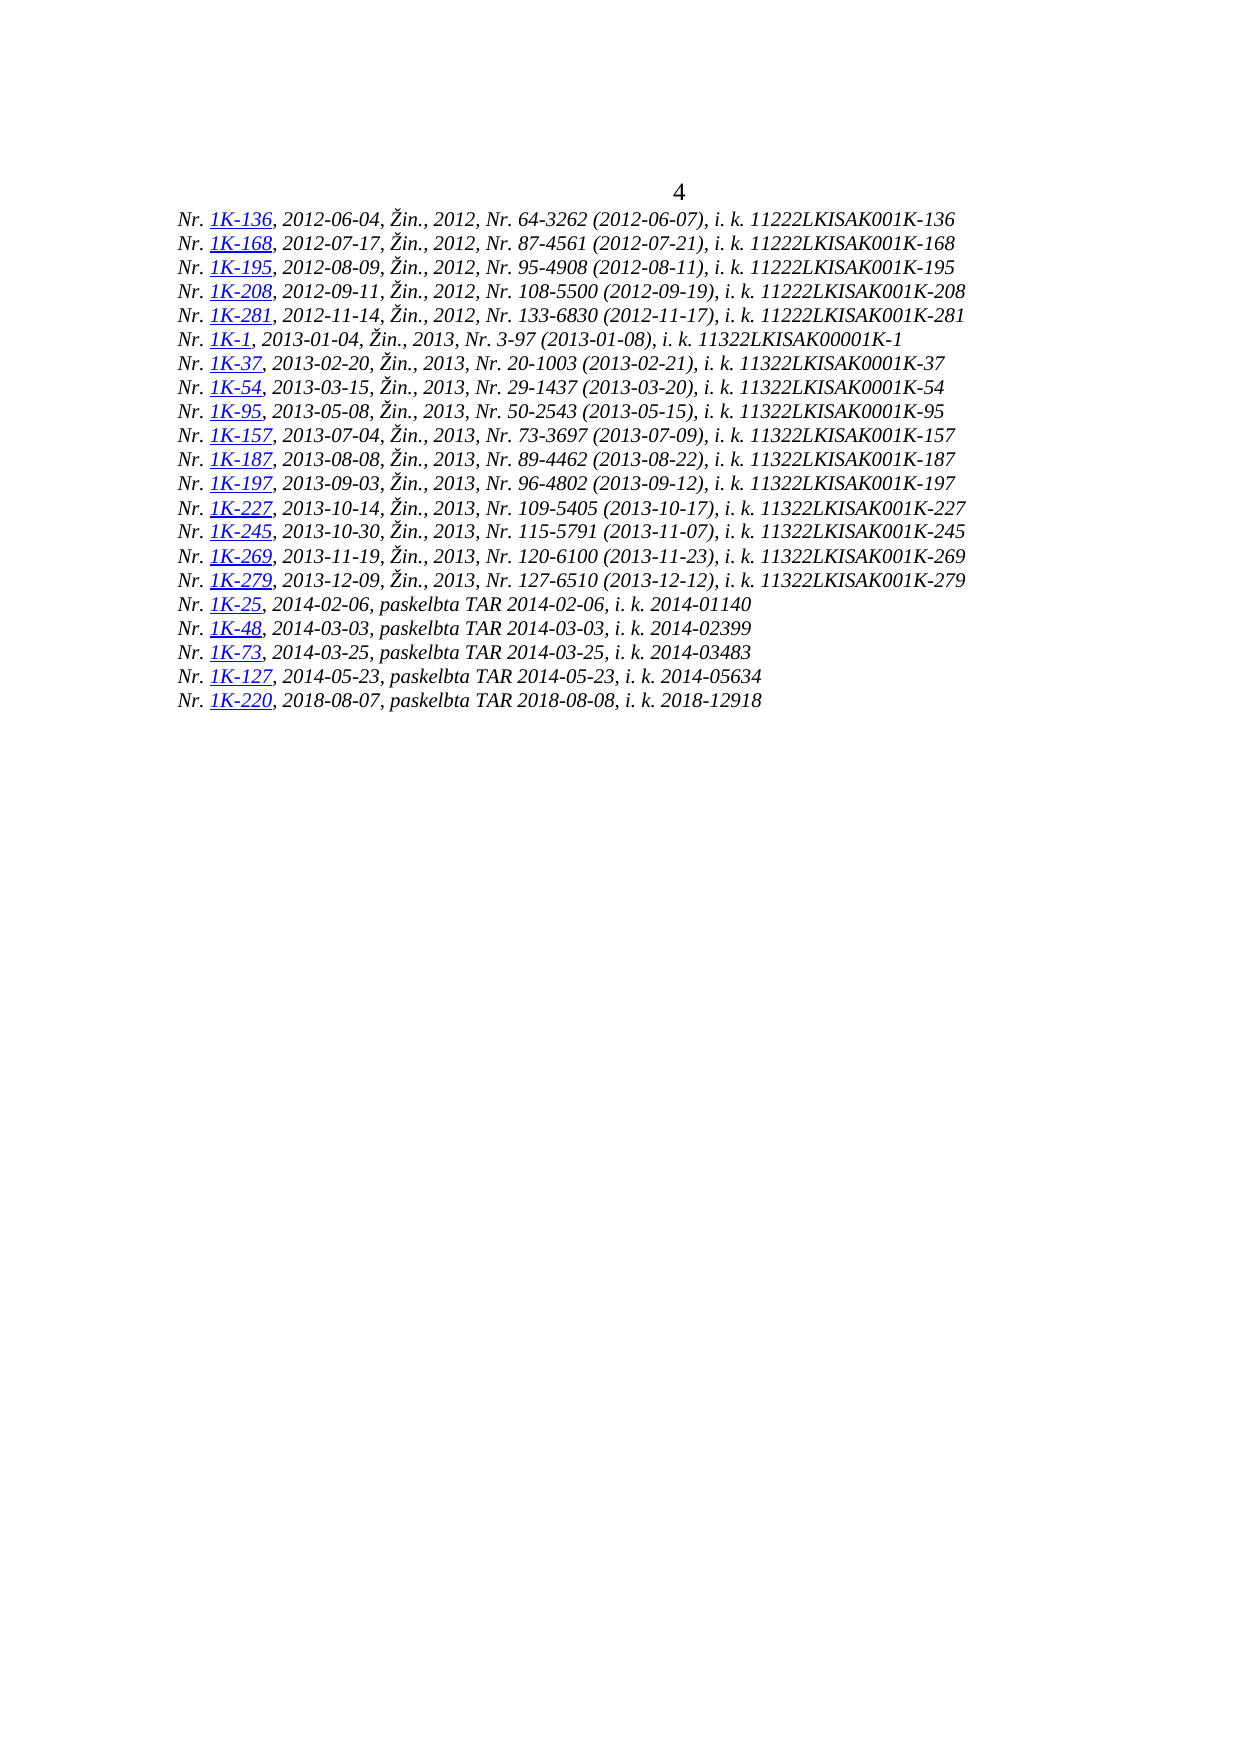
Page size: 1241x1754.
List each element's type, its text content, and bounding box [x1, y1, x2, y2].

text Nr. 1K-37, 2013-02-20, Žin., 2013, Nr. 20-1003 (2013-02-21), i. k. 11322LKISAK0001K-37 [177, 351, 1181, 375]
text Nr. 1K-54, 2013-03-15, Žin., 2013, Nr. 29-1437 (2013-03-20), i. k. 11322LKISAK0001K-54 [177, 375, 1181, 399]
text Nr. 1K-127, 2014-05-23, paskelbta TAR 2014-05-23, i. k. 2014-05634 [177, 664, 1181, 688]
text Nr. 1K-73, 2014-03-25, paskelbta TAR 2014-03-25, i. k. 2014-03483 [177, 640, 1181, 664]
text Nr. 1K-48, 2014-03-03, paskelbta TAR 2014-03-03, i. k. 2014-02399 [177, 616, 1181, 640]
text Nr. 1K-197, 2013-09-03, Žin., 2013, Nr. 96-4802 (2013-09-12), i. k. 11322LKISAK001K-197 [177, 471, 1181, 495]
text Nr. 1K-195, 2012-08-09, Žin., 2012, Nr. 95-4908 (2012-08-11), i. k. 11222LKISAK001K-195 [177, 255, 1181, 279]
text Nr. 1K-25, 2014-02-06, paskelbta TAR 2014-02-06, i. k. 2014-01140 [177, 592, 1181, 616]
text Nr. 1K-187, 2013-08-08, Žin., 2013, Nr. 89-4462 (2013-08-22), i. k. 11322LKISAK001K-187 [177, 447, 1181, 471]
text Nr. 1K-168, 2012-07-17, Žin., 2012, Nr. 87-4561 (2012-07-21), i. k. 11222LKISAK001K-168 [177, 231, 1181, 255]
text Nr. 1K-1, 2013-01-04, Žin., 2013, Nr. 3-97 (2013-01-08), i. k. 11322LKISAK00001K-1 [177, 327, 1181, 351]
text Nr. 1K-281, 2012-11-14, Žin., 2012, Nr. 133-6830 (2012-11-17), i. k. 11222LKISAK001K-281 [177, 303, 1181, 327]
text Nr. 1K-157, 2013-07-04, Žin., 2013, Nr. 73-3697 (2013-07-09), i. k. 11322LKISAK001K-157 [177, 423, 1181, 447]
text Nr. 1K-279, 2013-12-09, Žin., 2013, Nr. 127-6510 (2013-12-12), i. k. 11322LKISAK001K-279 [177, 568, 1181, 592]
text Nr. 1K-227, 2013-10-14, Žin., 2013, Nr. 109-5405 (2013-10-17), i. k. 11322LKISAK001K-227 [177, 495, 1181, 519]
text Nr. 1K-95, 2013-05-08, Žin., 2013, Nr. 50-2543 (2013-05-15), i. k. 11322LKISAK0001K-95 [177, 399, 1181, 423]
text Nr. 1K-245, 2013-10-30, Žin., 2013, Nr. 115-5791 (2013-11-07), i. k. 11322LKISAK001K-245 [177, 519, 1181, 543]
text Nr. 1K-220, 2018-08-07, paskelbta TAR 2018-08-08, i. k. 2018-12918 [177, 688, 1181, 712]
text Nr. 1K-208, 2012-09-11, Žin., 2012, Nr. 108-5500 (2012-09-19), i. k. 11222LKISAK001K-208 [177, 279, 1181, 303]
text Nr. 1K-269, 2013-11-19, Žin., 2013, Nr. 120-6100 (2013-11-23), i. k. 11322LKISAK001K-269 [177, 543, 1181, 568]
text Nr. 1K-136, 2012-06-04, Žin., 2012, Nr. 64-3262 (2012-06-07), i. k. 11222LKISAK001K-136 [177, 207, 1181, 231]
